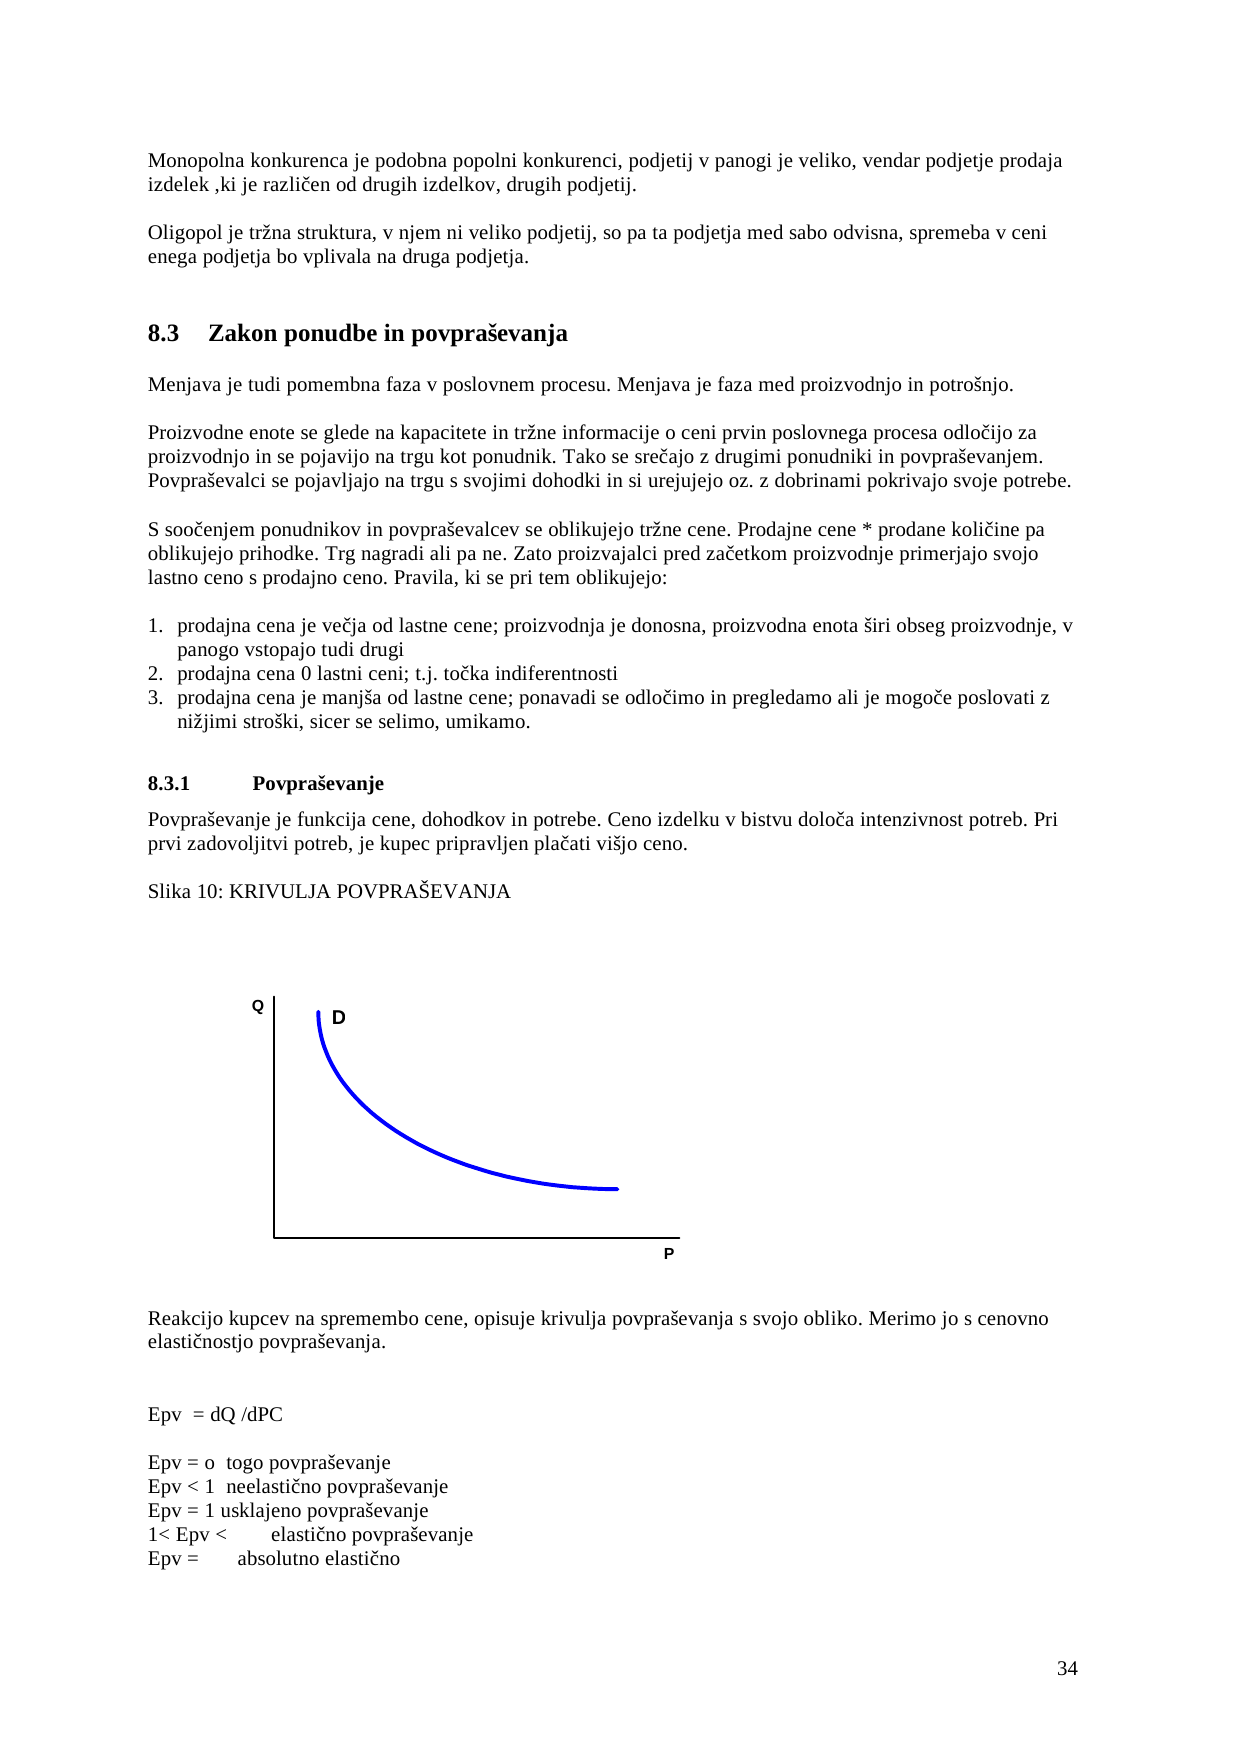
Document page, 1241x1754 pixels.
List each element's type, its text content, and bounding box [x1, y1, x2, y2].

text Proizvodne enote se glede na kapacitete in tržne informacije o ceni prvin poslovnega procesa odločijo za proizvodnjo in se pojavijo na trgu kot ponudnik. Tako se srečajo z drugimi ponudniki in povpraševanjem. Povpraševalci se pojavljajo na trgu s svojimi dohodki in si urejujejo oz. z dobrinami pokrivajo svoje potrebe. [148, 420, 1078, 492]
text Epv = o togo povpraševanje [148, 1450, 1078, 1474]
text Epv = dQ /dPC [148, 1402, 1078, 1426]
text Slika 10: KRIVULJA POVPRAŠEVANJA [148, 879, 1078, 903]
text Epv = absolutno elastično [148, 1546, 1078, 1570]
text Epv = 1 usklajeno povpraševanje [148, 1498, 1078, 1522]
subtitle Povpraševanje [148, 770, 1078, 794]
text Oligopol je tržna struktura, v njem ni veliko podjetij, so pa ta podjetja med sabo odvisna, spremeba v ceni enega podjetja bo vplivala na druga podjetja. [148, 220, 1078, 268]
list prodajna cena je manjša od lastne cene; ponavadi se odločimo in pregledamo ali je mogoče poslovati z nižjimi stroški, sicer se selimo, umikamo. [148, 685, 1078, 733]
text Monopolna konkurenca je podobna popolni konkurenci, podjetij v panogi je veliko, vendar podjetje prodaja izdelek ,ki je različen od drugih izdelkov, drugih podjetij. [148, 148, 1078, 196]
list prodajna cena je večja od lastne cene; proizvodnja je donosna, proizvodna enota širi obseg proizvodnje, v panogo vstopajo tudi drugi [148, 613, 1078, 661]
subtitle Zakon ponudbe in povpraševanja [148, 318, 1078, 347]
text Menjava je tudi pomembna faza v poslovnem procesu. Menjava je faza med proizvodnjo in potrošnjo. [148, 372, 1078, 396]
text Reakcijo kupcev na spremembo cene, opisuje krivulja povpraševanja s svojo obliko. Merimo jo s cenovno elastičnostjo povpraševanja. [148, 1305, 1078, 1353]
text Epv < 1 neelastično povpraševanje [148, 1474, 1078, 1498]
text 1< Epv < elastično povpraševanje [148, 1522, 1078, 1546]
text S soočenjem ponudnikov in povpraševalcev se oblikujejo tržne cene. Prodajne cene * prodane količine pa oblikujejo prihodke. Trg nagradi ali pa ne. Zato proizvajalci pred začetkom proizvodnje primerjajo svojo lastno ceno s prodajno ceno. Pravila, ki se pri tem oblikujejo: [148, 516, 1078, 588]
text Povpraševanje je funkcija cene, dohodkov in potrebe. Ceno izdelku v bistvu določa intenzivnost potreb. Pri prvi zadovoljitvi potreb, je kupec pripravljen plačati višjo ceno. [148, 807, 1078, 855]
list prodajna cena 0 lastni ceni; t.j. točka indiferentnosti [148, 661, 1078, 685]
